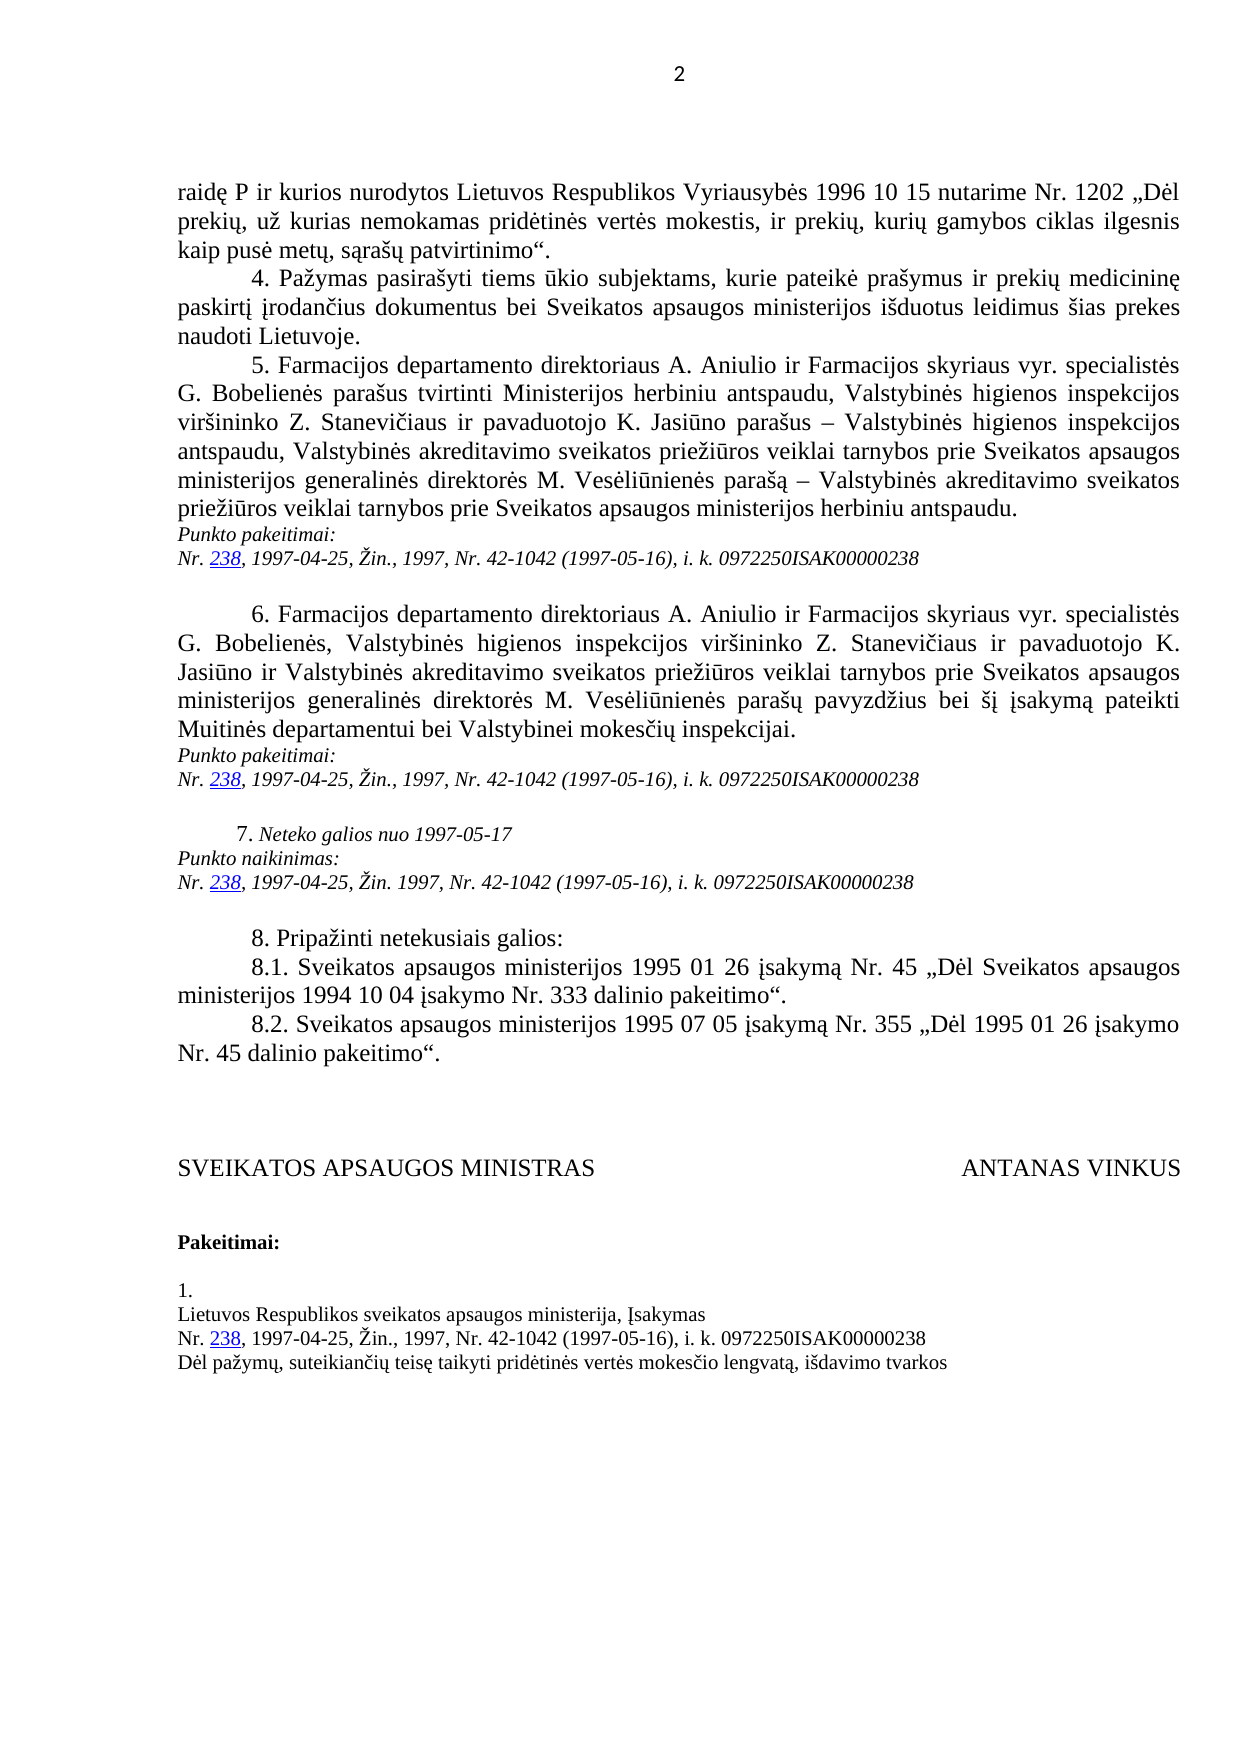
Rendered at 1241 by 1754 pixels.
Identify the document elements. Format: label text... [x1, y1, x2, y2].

text Nr. 238, 1997-04-25, Žin., 1997, Nr. 42-1042 (1997-05-16), i. k. 0972250ISAK00000238 [177, 1326, 1181, 1350]
text Nr. 238, 1997-04-25, Žin., 1997, Nr. 42-1042 (1997-05-16), i. k. 0972250ISAK00000238 [177, 767, 1181, 791]
text Punkto pakeitimai: [177, 522, 1181, 546]
text Lietuvos Respublikos sveikatos apsaugos ministerija, Įsakymas [177, 1302, 1181, 1326]
text Nr. 238, 1997-04-25, Žin. 1997, Nr. 42-1042 (1997-05-16), i. k. 0972250ISAK00000238 [177, 870, 1181, 894]
text Punkto naikinimas: [177, 846, 1181, 870]
text SVEIKATOS APSAUGOS MINISTRAS ANTANAS VINKUS [177, 1153, 1181, 1182]
text 1. [177, 1278, 1181, 1302]
text Pakeitimai: [177, 1230, 1181, 1254]
text 8.2. Sveikatos apsaugos ministerijos 1995 07 05 įsakymą Nr. 355 „Dėl 1995 01 26 įsakymo Nr. 45 dalinio pakeitimo“. [177, 1009, 1181, 1067]
text Dėl pažymų, suteikiančių teisę taikyti pridėtinės vertės mokesčio lengvatą, išdavimo tvarkos [177, 1350, 1181, 1374]
text 4. Pažymas pasirašyti tiems ūkio subjektams, kurie pateikė prašymus ir prekių medicininę paskirtį įrodančius dokumentus bei Sveikatos apsaugos ministerijos išduotus leidimus šias prekes naudoti Lietuvoje. [177, 263, 1181, 350]
text 6. Farmacijos departamento direktoriaus A. Aniulio ir Farmacijos skyriaus vyr. specialistės G. Bobelienės, Valstybinės higienos inspekcijos viršininko Z. Stanevičiaus ir pavaduotojo K. Jasiūno ir Valstybinės akreditavimo sveikatos priežiūros veiklai tarnybos prie Sveikatos apsaugos ministerijos generalinės direktorės M. Vesėliūnienės parašų pavyzdžius bei šį įsakymą pateikti Muitinės departamentui bei Valstybinei mokesčių inspekcijai. [177, 599, 1181, 743]
text 5. Farmacijos departamento direktoriaus A. Aniulio ir Farmacijos skyriaus vyr. specialistės G. Bobelienės parašus tvirtinti Ministerijos herbiniu antspaudu, Valstybinės higienos inspekcijos viršininko Z. Stanevičiaus ir pavaduotojo K. Jasiūno parašus – Valstybinės higienos inspekcijos antspaudu, Valstybinės akreditavimo sveikatos priežiūros veiklai tarnybos prie Sveikatos apsaugos ministerijos generalinės direktorės M. Vesėliūnienės parašą – Valstybinės akreditavimo sveikatos priežiūros veiklai tarnybos prie Sveikatos apsaugos ministerijos herbiniu antspaudu. [177, 350, 1181, 522]
text 8.1. Sveikatos apsaugos ministerijos 1995 01 26 įsakymą Nr. 45 „Dėl Sveikatos apsaugos ministerijos 1994 10 04 įsakymo Nr. 333 dalinio pakeitimo“. [177, 952, 1181, 1009]
text 8. Pripažinti netekusiais galios: [177, 923, 1181, 952]
text 7. Neteko galios nuo 1997-05-17 [177, 820, 1181, 846]
text raidę P ir kurios nurodytos Lietuvos Respublikos Vyriausybės 1996 10 15 nutarime Nr. 1202 „Dėl prekių, už kurias nemokamas pridėtinės vertės mokestis, ir prekių, kurių gamybos ciklas ilgesnis kaip pusė metų, sąrašų patvirtinimo“. [177, 177, 1181, 263]
text Nr. 238, 1997-04-25, Žin., 1997, Nr. 42-1042 (1997-05-16), i. k. 0972250ISAK00000238 [177, 546, 1181, 570]
text Punkto pakeitimai: [177, 743, 1181, 767]
